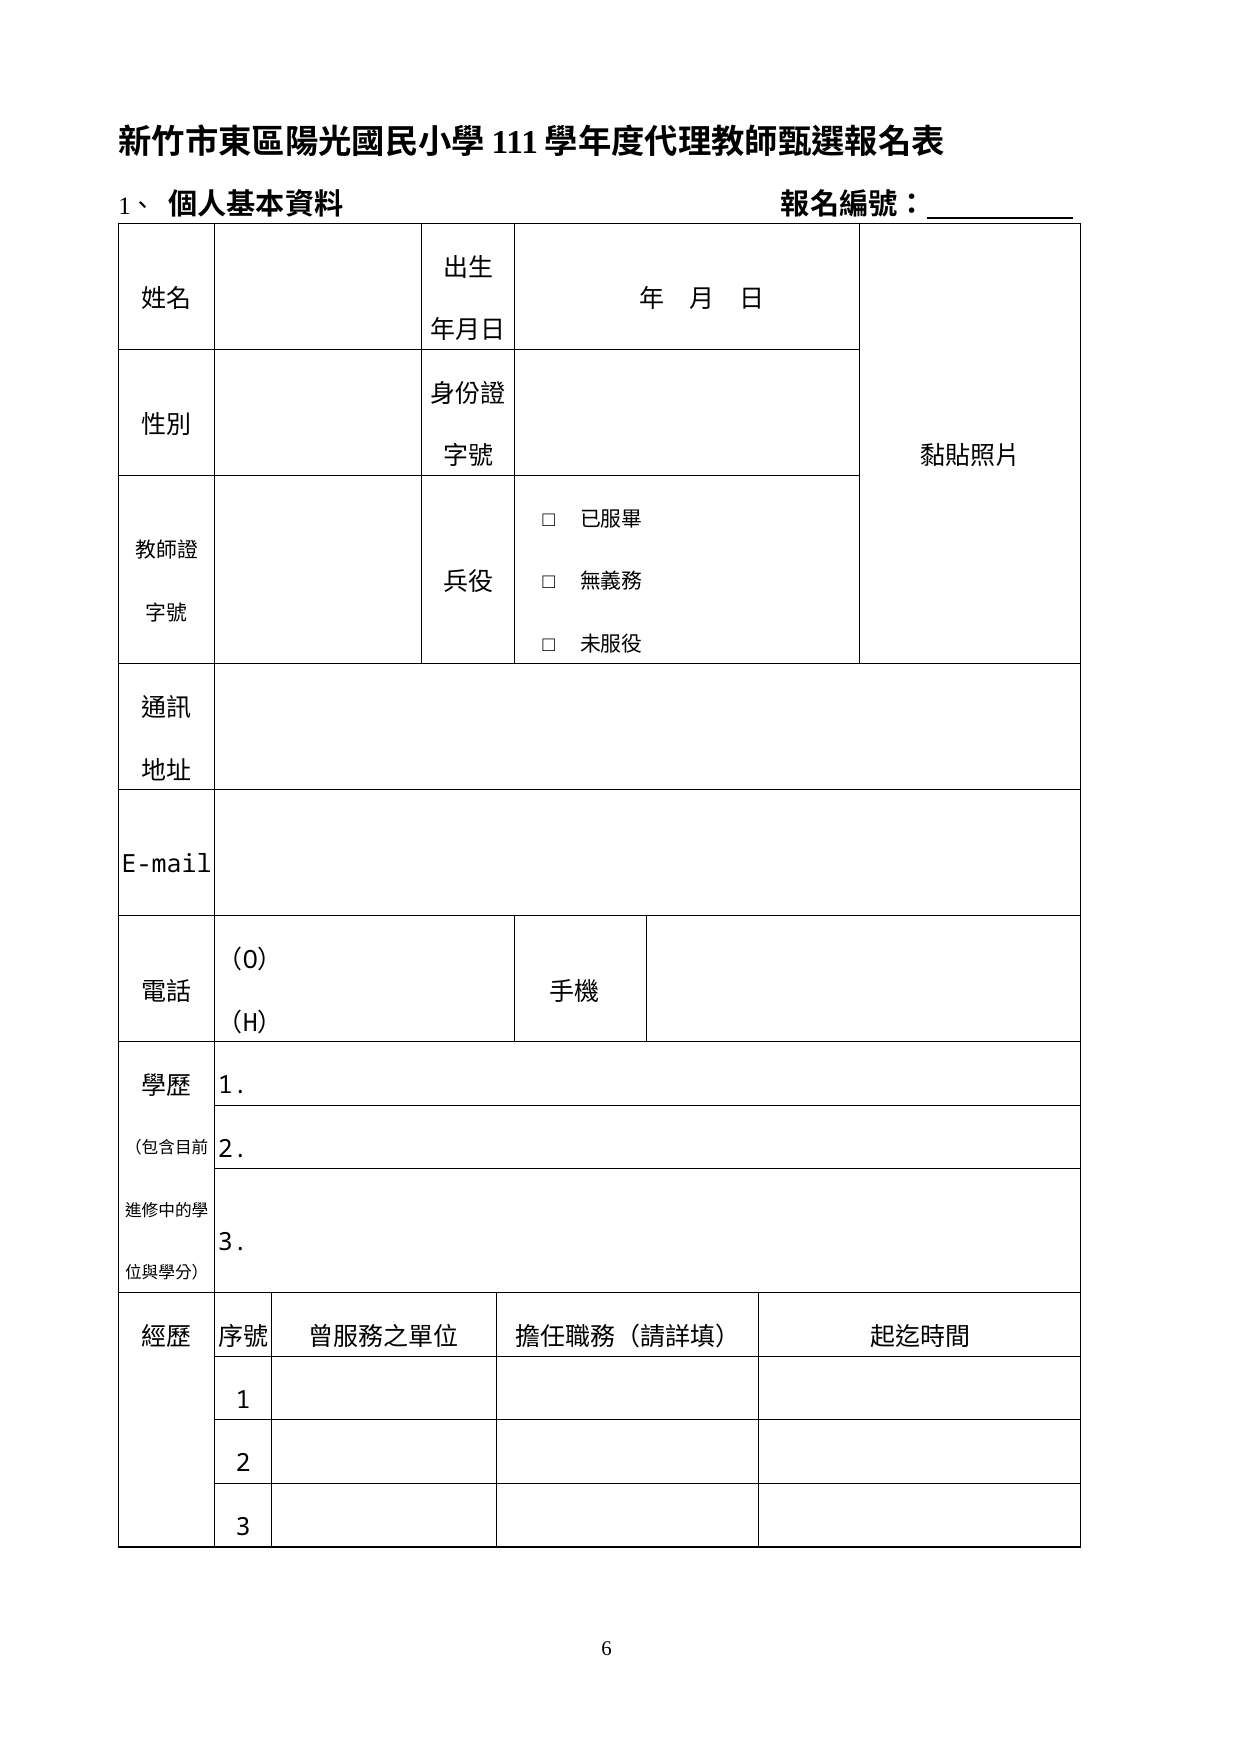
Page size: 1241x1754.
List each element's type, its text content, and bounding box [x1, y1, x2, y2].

table_cell 已服畢 無義務 未服役 [515, 476, 859, 663]
table_cell （O） （H） [215, 916, 514, 1041]
table_cell 序號 [215, 1293, 271, 1356]
table_cell [215, 790, 1080, 915]
table_cell [497, 1420, 758, 1483]
table_cell 1. [215, 1042, 1080, 1105]
table_cell [759, 1484, 1080, 1546]
table_cell 教師證 字號 [119, 476, 214, 663]
table_cell 擔任職務（請詳填） [497, 1293, 758, 1356]
table_cell 2. [215, 1106, 1080, 1168]
table_cell 電話 [119, 916, 214, 1041]
table_cell 起迄時間 [759, 1293, 1080, 1356]
table_cell 3. [215, 1169, 1080, 1292]
table_cell [272, 1484, 496, 1546]
table_cell [497, 1357, 758, 1419]
table_cell 兵役 [422, 476, 514, 663]
table_cell [515, 350, 859, 474]
table_cell 3 [215, 1484, 271, 1546]
table_header 出生 年月日 [422, 224, 514, 348]
table_cell 經歷 [119, 1293, 214, 1546]
table_cell 通訊 地址 [119, 664, 214, 789]
table_header 黏貼照片 [860, 224, 1080, 663]
table_cell [272, 1420, 496, 1483]
table_cell [272, 1357, 496, 1419]
table_cell [215, 350, 421, 474]
text 新竹市東區陽光國民小學111學年度代理教師甄選報名表 [118, 97, 1087, 160]
table_cell [215, 476, 421, 663]
table_cell 曾服務之單位 [272, 1293, 496, 1356]
table_cell [215, 664, 1080, 789]
table_cell 身份證 字號 [422, 350, 514, 474]
table_cell E-mail [119, 790, 214, 915]
table_cell 手機 [515, 916, 646, 1041]
table_cell 性別 [119, 350, 214, 474]
table_header 姓名 [119, 224, 214, 348]
table_cell 學歷 （包含目前進修中的學位與學分） [119, 1042, 214, 1292]
table_cell [647, 916, 1080, 1041]
table_cell 2 [215, 1420, 271, 1483]
table_header [215, 224, 421, 348]
table_cell 1 [215, 1357, 271, 1419]
list 個人基本資料 報名編號： [118, 160, 1087, 222]
table_cell [759, 1420, 1080, 1483]
table_cell [497, 1484, 758, 1546]
table_header 年 月 日 [515, 224, 859, 348]
table_cell [759, 1357, 1080, 1419]
